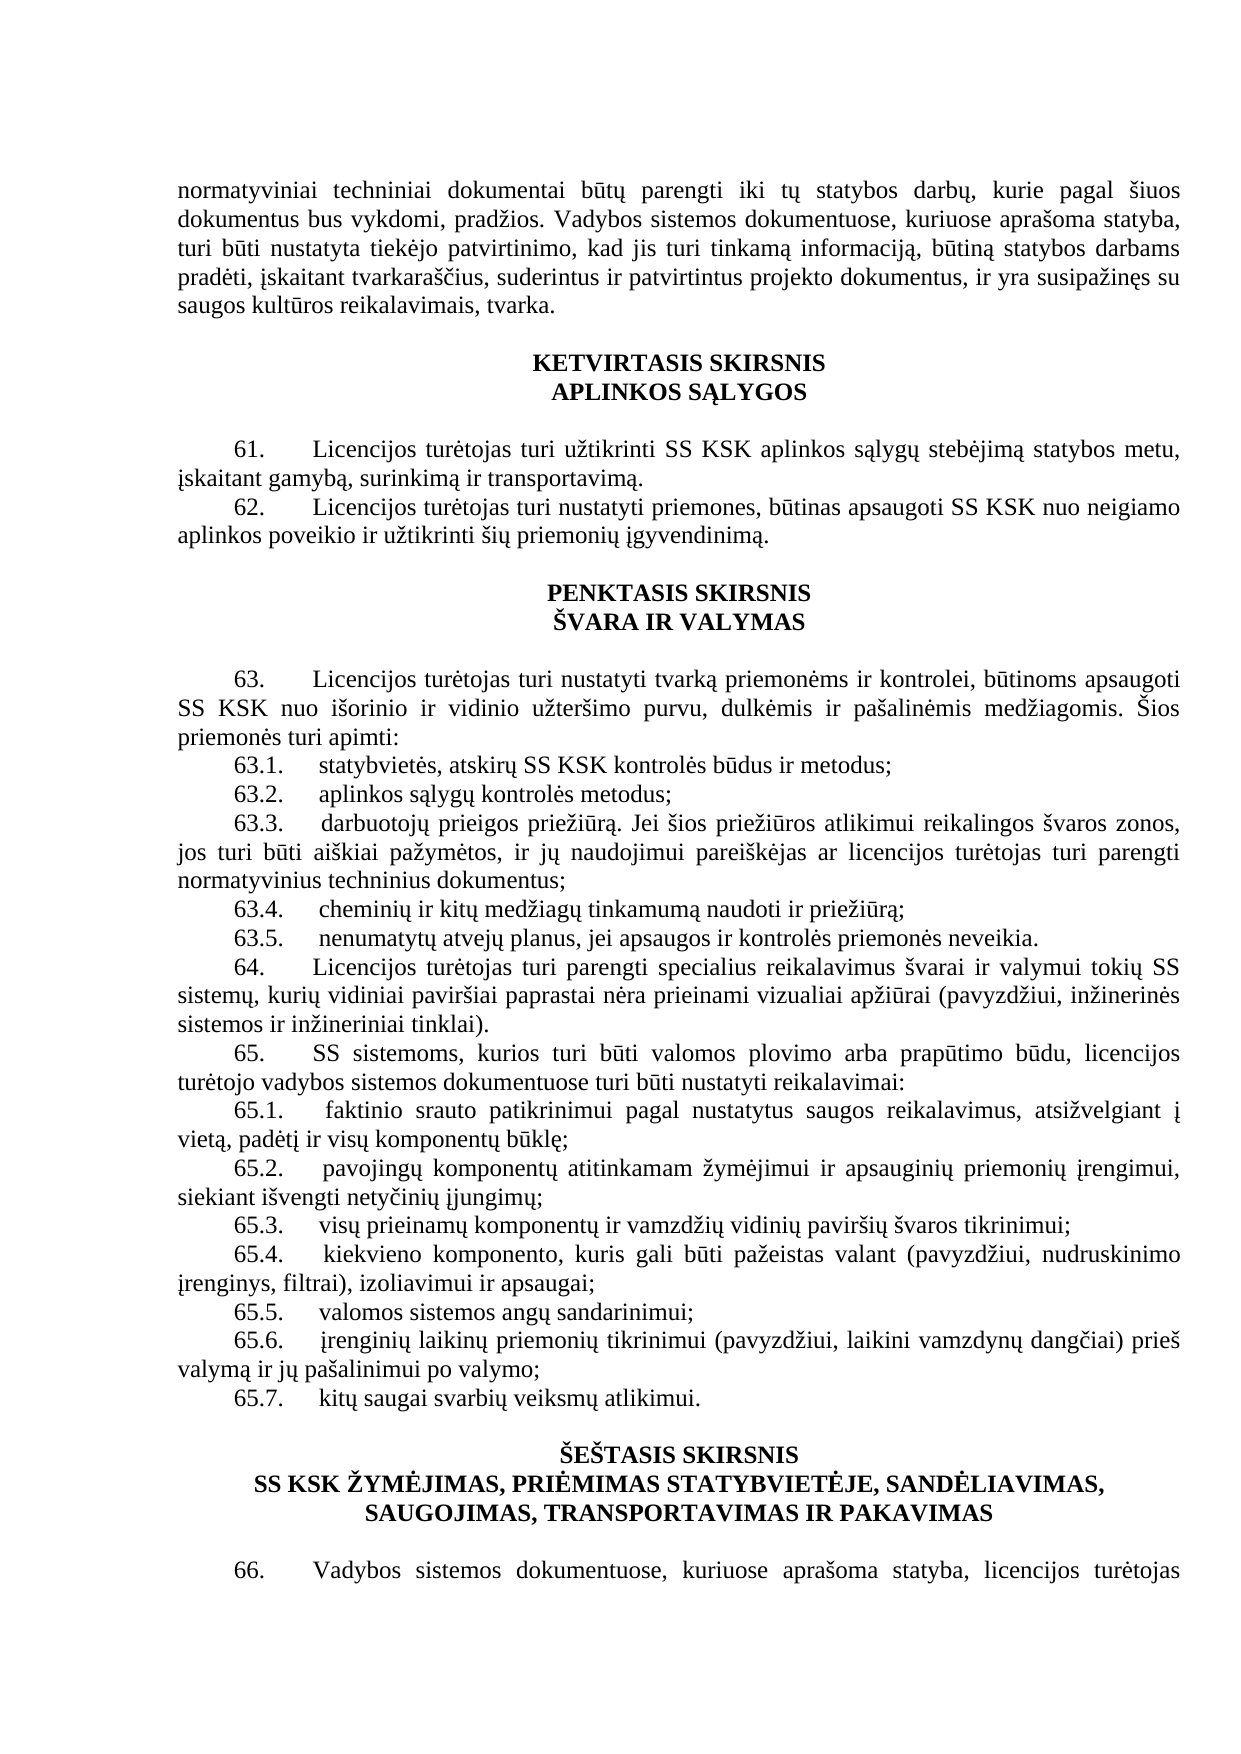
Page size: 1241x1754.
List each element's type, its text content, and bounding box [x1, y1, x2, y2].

text 64. Licencijos turėtojas turi parengti specialius reikalavimus švarai ir valymui tokių SS sistemų, kurių vidiniai paviršiai paprastai nėra prieinami vizualiai apžiūrai (pavyzdžiui, inžinerinės sistemos ir inžineriniai tinklai). [177, 952, 1181, 1038]
text 65.1. faktinio srauto patikrinimui pagal nustatytus saugos reikalavimus, atsižvelgiant į vietą, padėtį ir visų komponentų būklę; [177, 1096, 1181, 1153]
text SS KSK ŽYMĖJIMAS, PRIĖMIMAS STATYBVIETĖJE, SANDĖLIAVIMAS, SAUGOJIMAS, TRANSPORTAVIMAS IR PAKAVIMAS [177, 1469, 1181, 1527]
text 62. Licencijos turėtojas turi nustatyti priemones, būtinas apsaugoti SS KSK nuo neigiamo aplinkos poveikio ir užtikrinti šių priemonių įgyvendinimą. [177, 492, 1181, 549]
text KETVIRTASIS SKIRSNIS [177, 348, 1181, 377]
text 66. Vadybos sistemos dokumentuose, kuriuose aprašoma statyba, licencijos turėtojas [177, 1556, 1181, 1584]
text ŠVARA IR VALYMAS [177, 607, 1181, 636]
text 65.4. kiekvieno komponento, kuris gali būti pažeistas valant (pavyzdžiui, nudruskinimo įrenginys, filtrai), izoliavimui ir apsaugai; [177, 1239, 1181, 1297]
text 65.2. pavojingų komponentų atitinkamam žymėjimui ir apsauginių priemonių įrengimui, siekiant išvengti netyčinių įjungimų; [177, 1153, 1181, 1211]
text 65.7. kitų saugai svarbių veiksmų atlikimui. [177, 1383, 1181, 1412]
text 63.4. cheminių ir kitų medžiagų tinkamumą naudoti ir priežiūrą; [177, 894, 1181, 923]
text 63.1. statybvietės, atskirų SS KSK kontrolės būdus ir metodus; [177, 751, 1181, 779]
text ŠEŠTASIS SKIRSNIS [177, 1441, 1181, 1469]
text PENKTASIS SKIRSNIS [177, 578, 1181, 607]
text 63. Licencijos turėtojas turi nustatyti tvarką priemonėms ir kontrolei, būtinoms apsaugoti SS KSK nuo išorinio ir vidinio užteršimo purvu, dulkėmis ir pašalinėmis medžiagomis. Šios priemonės turi apimti: [177, 664, 1181, 751]
text 63.2. aplinkos sąlygų kontrolės metodus; [177, 779, 1181, 808]
text 61. Licencijos turėtojas turi užtikrinti SS KSK aplinkos sąlygų stebėjimą statybos metu, įskaitant gamybą, surinkimą ir transportavimą. [177, 434, 1181, 492]
text 65.5. valomos sistemos angų sandarinimui; [177, 1297, 1181, 1326]
text 65.6. įrenginių laikinų priemonių tikrinimui (pavyzdžiui, laikini vamzdynų dangčiai) prieš valymą ir jų pašalinimui po valymo; [177, 1326, 1181, 1383]
text APLINKOS SĄLYGOS [177, 377, 1181, 406]
text 63.3. darbuotojų prieigos priežiūrą. Jei šios priežiūros atlikimui reikalingos švaros zonos, jos turi būti aiškiai pažymėtos, ir jų naudojimui pareiškėjas ar licencijos turėtojas turi parengti normatyvinius techninius dokumentus; [177, 808, 1181, 894]
text normatyviniai techniniai dokumentai būtų parengti iki tų statybos darbų, kurie pagal šiuos dokumentus bus vykdomi, pradžios. Vadybos sistemos dokumentuose, kuriuose aprašoma statyba, turi būti nustatyta tiekėjo patvirtinimo, kad jis turi tinkamą informaciją, būtiną statybos darbams pradėti, įskaitant tvarkaraščius, suderintus ir patvirtintus projekto dokumentus, ir yra susipažinęs su saugos kultūros reikalavimais, tvarka. [177, 176, 1181, 319]
text 65.3. visų prieinamų komponentų ir vamzdžių vidinių paviršių švaros tikrinimui; [177, 1211, 1181, 1239]
text 65. SS sistemoms, kurios turi būti valomos plovimo arba prapūtimo būdu, licencijos turėtojo vadybos sistemos dokumentuose turi būti nustatyti reikalavimai: [177, 1038, 1181, 1096]
text 63.5. nenumatytų atvejų planus, jei apsaugos ir kontrolės priemonės neveikia. [177, 923, 1181, 952]
